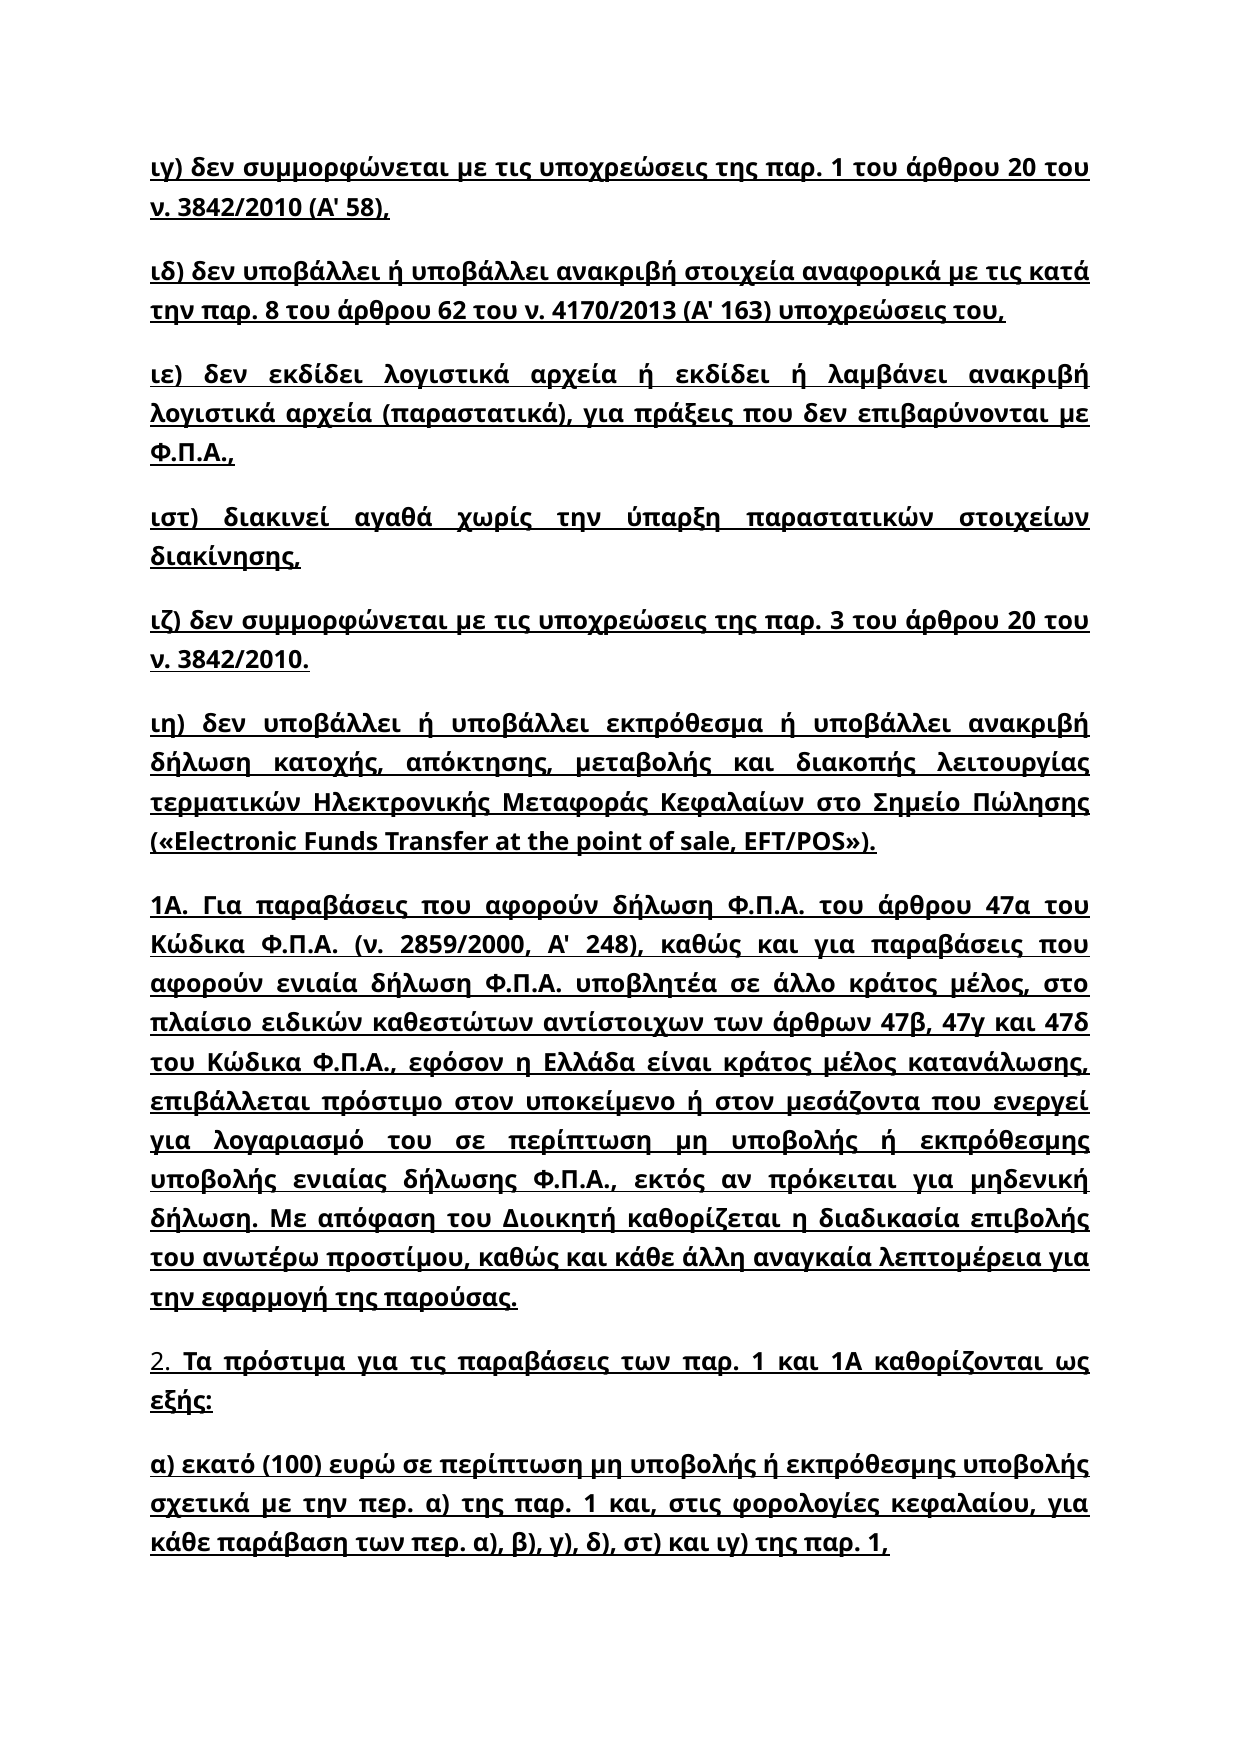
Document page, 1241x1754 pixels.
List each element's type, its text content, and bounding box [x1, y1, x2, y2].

text την παρ. 8 του άρθρου 62 του ν. 4170/2013 (Α' 163) υποχρεώσεις του, [150, 284, 1090, 327]
text του ανωτέρω προστίμου, καθώς και κάθε άλλη αναγκαία λεπτομέρεια για [150, 1232, 1090, 1269]
text ν. 3842/2010 (Α' 58), [150, 181, 1090, 223]
text επιβάλλεται πρόστιμο στον υποκείμενο ή στον μεσάζοντα που ενεργεί [150, 1075, 1090, 1112]
text ν. 3842/2010. [150, 633, 1090, 676]
text εξής: [150, 1374, 1090, 1417]
text κάθε παράβαση των περ. α), β), γ), δ), στ) και ιγ) της παρ. 1, [150, 1517, 1090, 1559]
text δήλωση κατοχής, απόκτησης, μεταβολής και διακοπής λειτουργίας [150, 737, 1090, 774]
text σχετικά με την περ. α) της παρ. 1 και, στις φορολογίες κεφαλαίου, για [150, 1477, 1090, 1515]
text αφορούν ενιαία δήλωση Φ.Π.Α. υποβλητέα σε άλλο κράτος μέλος, στο [150, 957, 1090, 995]
text τερματικών Ηλεκτρονικής Μεταφοράς Κεφαλαίων στο Σημείο Πώλησης [150, 776, 1090, 813]
text ιδ) δεν υποβάλλει ή υποβάλλει ανακριβή στοιχεία αναφορικά με τις κατά [150, 253, 1090, 282]
text ιη) δεν υποβάλλει ή υποβάλλει εκπρόθεσμα ή υποβάλλει ανακριβή [150, 706, 1090, 735]
text για λογαριασμό του σε περίπτωση μη υποβολής ή εκπρόθεσμης [150, 1114, 1090, 1151]
text ιγ) δεν συμμορφώνεται με τις υποχρεώσεις της παρ. 1 του άρθρου 20 του [150, 150, 1090, 179]
text Κώδικα Φ.Π.Α. (ν. 2859/2000, Α' 248), καθώς και για παραβάσεις που [150, 918, 1090, 956]
text («Electronic Funds Transfer at the point of sale, EFT/POS»). [150, 815, 1090, 857]
text πλαίσιο ειδικών καθεστώτων αντίστοιχων των άρθρων 47β, 47γ και 47δ [150, 997, 1090, 1034]
text διακίνησης, [150, 530, 1090, 572]
text υποβολής ενιαίας δήλωσης Φ.Π.Α., εκτός αν πρόκειται για μηδενική [150, 1153, 1090, 1191]
text 1Α. Για παραβάσεις που αφορούν δήλωση Φ.Π.Α. του άρθρου 47α του [150, 887, 1090, 916]
text λογιστικά αρχεία (παραστατικά), για πράξεις που δεν επιβαρύνονται με [150, 387, 1090, 425]
text ιε) δεν εκδίδει λογιστικά αρχεία ή εκδίδει ή λαμβάνει ανακριβή [150, 357, 1090, 386]
text ιστ) διακινεί αγαθά χωρίς την ύπαρξη παραστατικών στοιχείων [150, 499, 1090, 528]
text δήλωση. Με απόφαση του Διοικητή καθορίζεται η διαδικασία επιβολής [150, 1192, 1090, 1230]
text 2. Τα πρόστιμα για τις παραβάσεις των παρ. 1 και 1Α καθορίζονται ως [150, 1343, 1090, 1372]
text του Κώδικα Φ.Π.Α., εφόσον η Ελλάδα είναι κράτος μέλος κατανάλωσης, [150, 1036, 1090, 1073]
text Φ.Π.Α., [150, 427, 1090, 469]
text την εφαρμογή της παρούσας. [150, 1271, 1090, 1313]
text ιζ) δεν συμμορφώνεται με τις υποχρεώσεις της παρ. 3 του άρθρου 20 του [150, 602, 1090, 631]
text α) εκατό (100) ευρώ σε περίπτωση μη υποβολής ή εκπρόθεσμης υποβολής [150, 1447, 1090, 1476]
